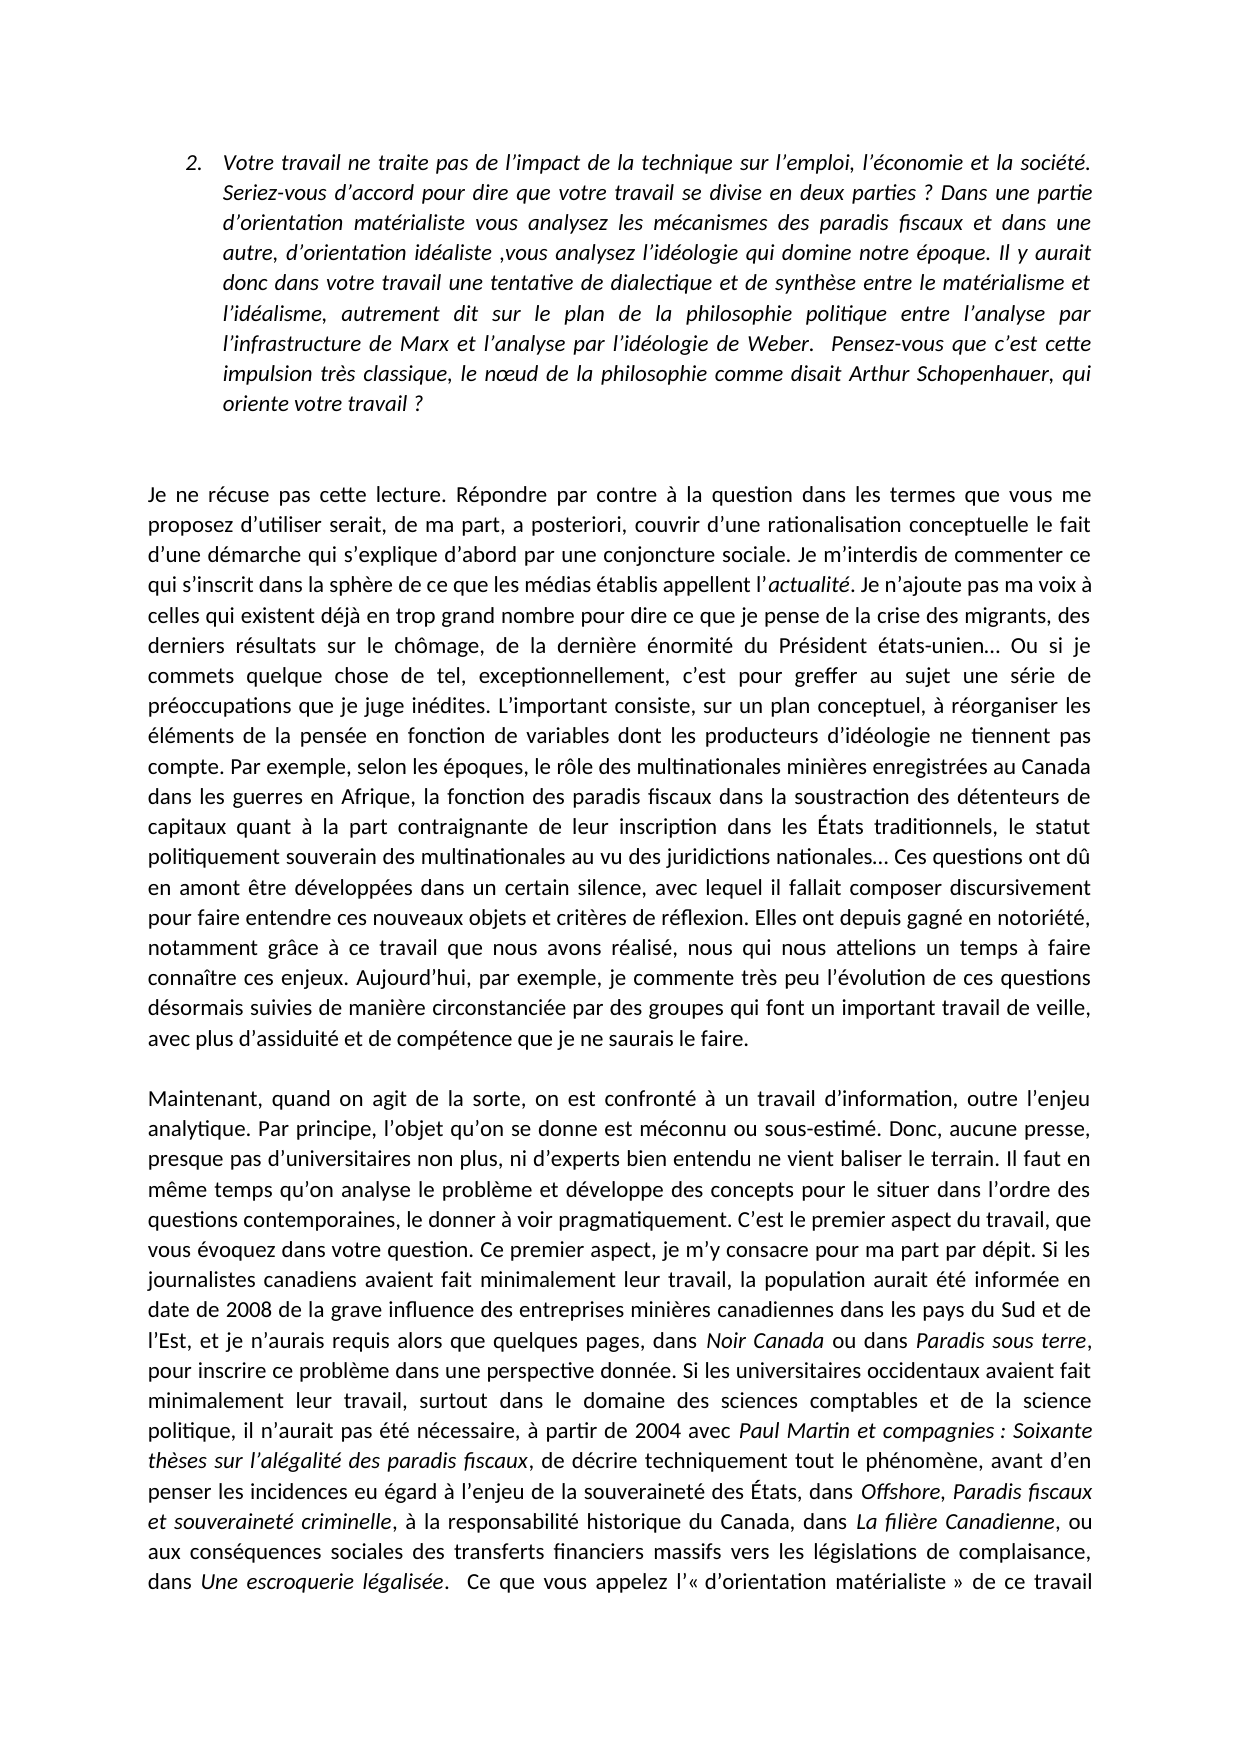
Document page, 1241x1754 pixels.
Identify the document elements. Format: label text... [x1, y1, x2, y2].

list Maintenant, quand on agit de la sorte, on est confronté à un travail d’information, outre l’enjeu analytique. Par principe, l’objet qu’on se donne est méconnu ou sous-estimé. Donc, aucune presse, presque pas d’universitaires non plus, ni d’experts bien entendu ne vient baliser le terrain. Il faut en même temps qu’on analyse le problème et développe des concepts pour le situer dans l’ordre des questions contemporaines, le donner à voir pragmatiquement. C’est le premier aspect du travail, que vous évoquez dans votre question. Ce premier aspect, je m’y consacre pour ma part par dépit. Si les journalistes canadiens avaient fait minimalement leur travail, la population aurait été informée en date de 2008 de la grave influence des entreprises minières canadiennes dans les pays du Sud et de l’Est, et je n’aurais requis alors que quelques pages, dans Noir Canada ou dans Paradis sous terre, pour inscrire ce problème dans une perspective donnée. Si les universitaires occidentaux avaient fait minimalement leur travail, surtout dans le domaine des sciences comptables et de la science politique, il n’aurait pas été nécessaire, à partir de 2004 avec Paul Martin et compagnies : Soixante thèses sur l’alégalité des paradis fiscaux, de décrire techniquement tout le phénomène, avant d’en penser les incidences eu égard à l’enjeu de la souveraineté des États, dans Offshore, Paradis fiscaux et souveraineté criminelle, à la responsabilité historique du Canada, dans La filière Canadienne, ou aux conséquences sociales des transferts financiers massifs vers les législations de complaisance, dans Une escroquerie légalisée. Ce que vous appelez l’« d’orientation matérialiste » de ce travail [148, 1084, 1093, 1595]
list Votre travail ne traite pas de l’impact de la technique sur l’emploi, l’économie et la société. Seriez-vous d’accord pour dire que votre travail se divise en deux parties ? Dans une partie d’orientation matérialiste vous analysez les mécanismes des paradis fiscaux et dans une autre, d’orientation idéaliste ,vous analysez l’idéologie qui domine notre époque. Il y aurait donc dans votre travail une tentative de dialectique et de synthèse entre le matérialisme et l’idéalisme, autrement dit sur le plan de la philosophie politique entre l’analyse par l’infrastructure de Marx et l’analyse par l’idéologie de Weber. Pensez-vous que c’est cette impulsion très classique, le nœud de la philosophie comme disait Arthur Schopenhauer, qui oriente votre travail ? [185, 148, 1093, 417]
list Je ne récuse pas cette lecture. Répondre par contre à la question dans les termes que vous me proposez d’utiliser serait, de ma part, a posteriori, couvrir d’une rationalisation conceptuelle le fait d’une démarche qui s’explique d’abord par une conjoncture sociale. Je m’interdis de commenter ce qui s’inscrit dans la sphère de ce que les médias établis appellent l’actualité. Je n’ajoute pas ma voix à celles qui existent déjà en trop grand nombre pour dire ce que je pense de la crise des migrants, des derniers résultats sur le chômage, de la dernière énormité du Président états-unien… Ou si je commets quelque chose de tel, exceptionnellement, c’est pour greffer au sujet une série de préoccupations que je juge inédites. L’important consiste, sur un plan conceptuel, à réorganiser les éléments de la pensée en fonction de variables dont les producteurs d’idéologie ne tiennent pas compte. Par exemple, selon les époques, le rôle des multinationales minières enregistrées au Canada dans les guerres en Afrique, la fonction des paradis fiscaux dans la soustraction des détenteurs de capitaux quant à la part contraignante de leur inscription dans les États traditionnels, le statut politiquement souverain des multinationales au vu des juridictions nationales… Ces questions ont dû en amont être développées dans un certain silence, avec lequel il fallait composer discursivement pour faire entendre ces nouveaux objets et critères de réflexion. Elles ont depuis gagné en notoriété, notamment grâce à ce travail que nous avons réalisé, nous qui nous attelions un temps à faire connaître ces enjeux. Aujourd’hui, par exemple, je commente très peu l’évolution de ces questions désormais suivies de manière circonstanciée par des groupes qui font un important travail de veille, avec plus d’assiduité et de compétence que je ne saurais le faire. [148, 480, 1093, 1052]
